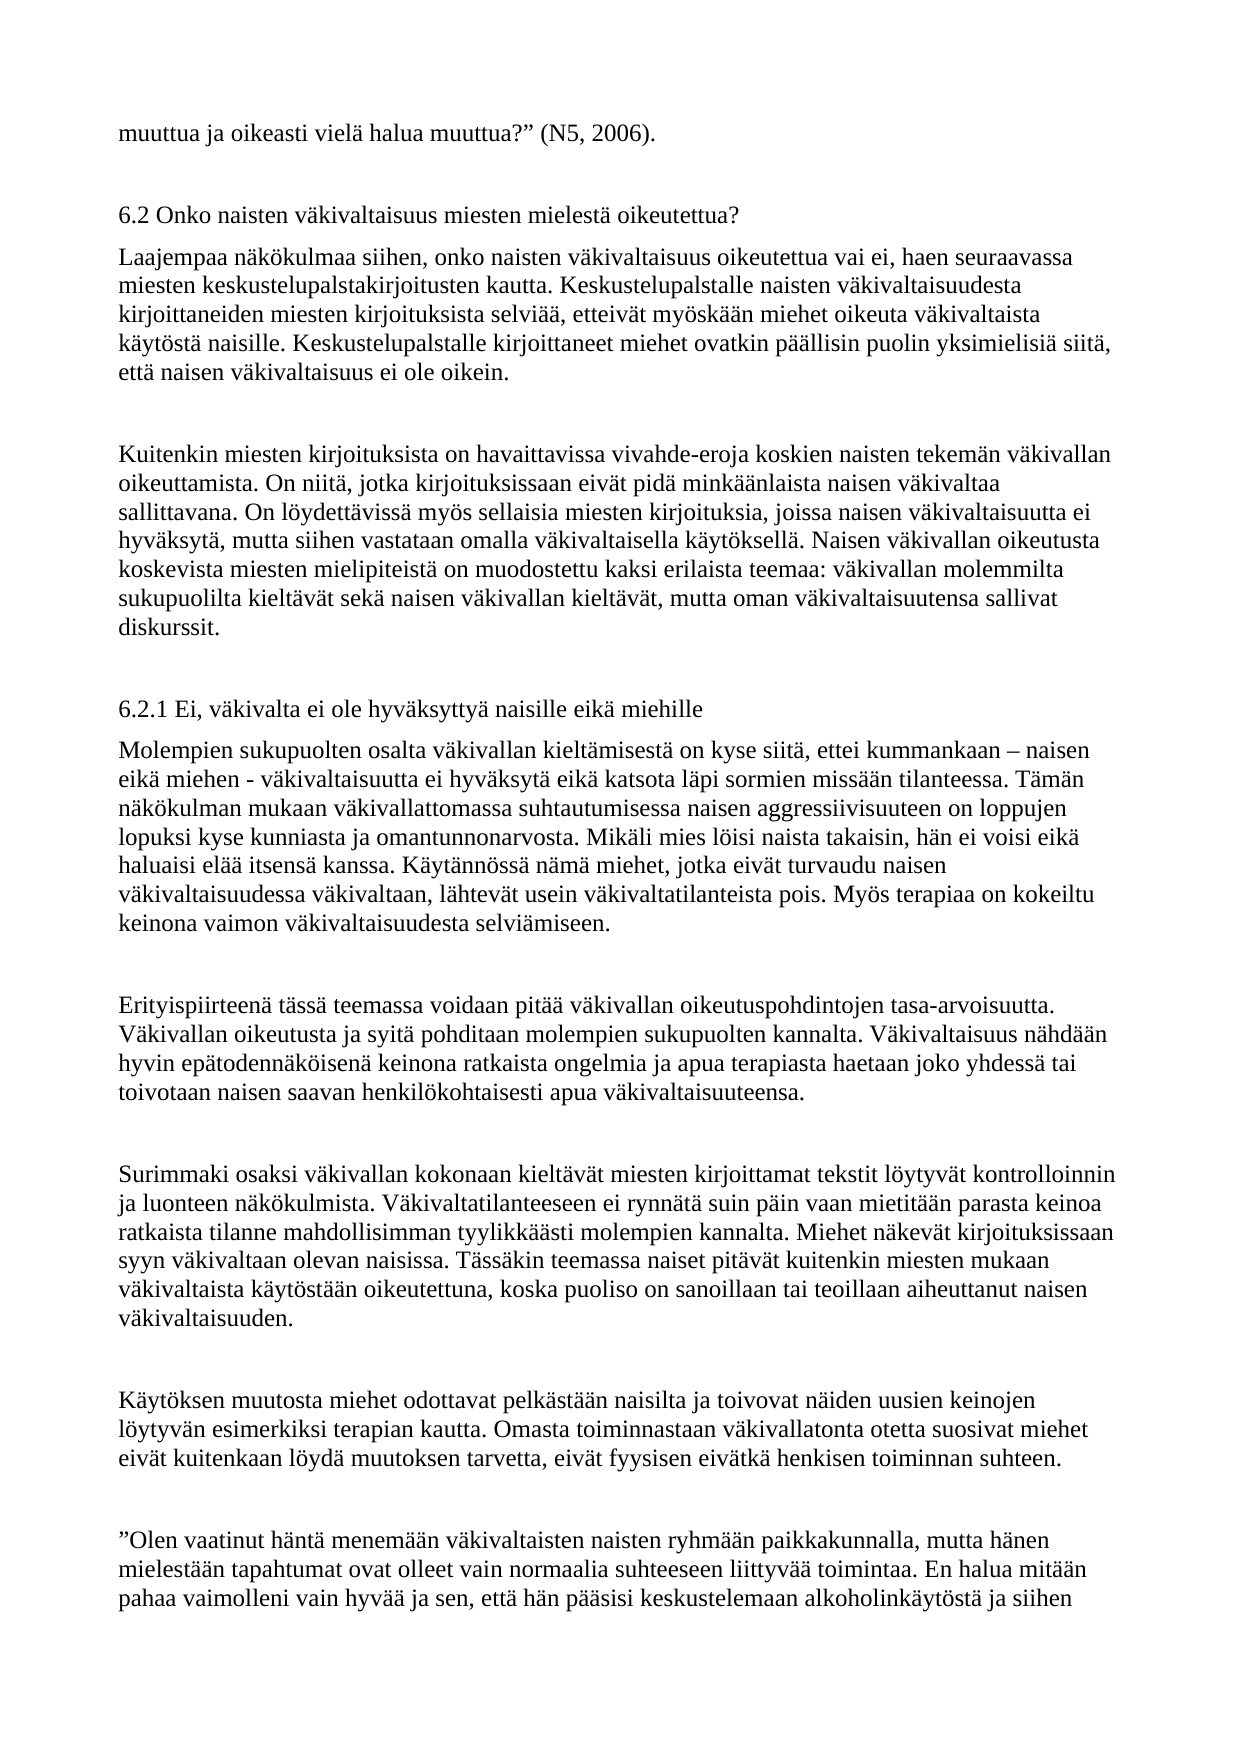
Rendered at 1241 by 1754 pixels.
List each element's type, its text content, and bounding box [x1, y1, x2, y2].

text 6.2 Onko naisten väkivaltaisuus miesten mielestä oikeutettua? [118, 201, 1122, 229]
text muuttua ja oikeasti vielä halua muuttua?” (N5, 2006). [118, 118, 1122, 147]
text Kuitenkin miesten kirjoituksista on havaittavissa vivahde-eroja koskien naisten tekemän väkivallan oikeuttamista. On niitä, jotka kirjoituksissaan eivät pidä minkäänlaista naisen väkivaltaa sallittavana. On löydettävissä myös sellaisia miesten kirjoituksia, joissa naisen väkivaltaisuutta ei hyväksytä, mutta siihen vastataan omalla väkivaltaisella käytöksellä. Naisen väkivallan oikeutusta koskevista miesten mielipiteistä on muodostettu kaksi erilaista teemaa: väkivallan molemmilta sukupuolilta kieltävät sekä naisen väkivallan kieltävät, mutta oman väkivaltaisuutensa sallivat diskurssit. [118, 439, 1122, 641]
text ”Olen vaatinut häntä menemään väkivaltaisten naisten ryhmään paikkakunnalla, mutta hänen mielestään tapahtumat ovat olleet vain normaalia suhteeseen liittyvää toimintaa. En halua mitään pahaa vaimolleni vain hyvää ja sen, että hän pääsisi keskustelemaan alkoholinkäytöstä ja siihen [118, 1526, 1122, 1612]
text Käytöksen muutosta miehet odottavat pelkästään naisilta ja toivovat näiden uusien keinojen löytyvän esimerkiksi terapian kautta. Omasta toiminnastaan väkivallatonta otetta suosivat miehet eivät kuitenkaan löydä muutoksen tarvetta, eivät fyysisen eivätkä henkisen toiminnan suhteen. [118, 1386, 1122, 1472]
text Surimmaki osaksi väkivallan kokonaan kieltävät miesten kirjoittamat tekstit löytyvät kontrolloinnin ja luonteen näkökulmista. Väkivaltatilanteeseen ei rynnätä suin päin vaan mietitään parasta keinoa ratkaista tilanne mahdollisimman tyylikkäästi molempien kannalta. Miehet näkevät kirjoituksissaan syyn väkivaltaan olevan naisissa. Tässäkin teemassa naiset pitävät kuitenkin miesten mukaan väkivaltaista käytöstään oikeutettuna, koska puoliso on sanoillaan tai teoillaan aiheuttanut naisen väkivaltaisuuden. [118, 1159, 1122, 1332]
text Laajempaa näkökulmaa siihen, onko naisten väkivaltaisuus oikeutettua vai ei, haen seuraavassa miesten keskustelupalstakirjoitusten kautta. Keskustelupalstalle naisten väkivaltaisuudesta kirjoittaneiden miesten kirjoituksista selviää, etteivät myöskään miehet oikeuta väkivaltaista käytöstä naisille. Keskustelupalstalle kirjoittaneet miehet ovatkin päällisin puolin yksimielisiä siitä, että naisen väkivaltaisuus ei ole oikein. [118, 242, 1122, 386]
text Erityispiirteenä tässä teemassa voidaan pitää väkivallan oikeutuspohdintojen tasa-arvoisuutta. Väkivallan oikeutusta ja syitä pohditaan molempien sukupuolten kannalta. Väkivaltaisuus nähdään hyvin epätodennäköisenä keinona ratkaista ongelmia ja apua terapiasta haetaan joko yhdessä tai toivotaan naisen saavan henkilökohtaisesti apua väkivaltaisuuteensa. [118, 991, 1122, 1106]
text Molempien sukupuolten osalta väkivallan kieltämisestä on kyse siitä, ettei kummankaan – naisen eikä miehen - väkivaltaisuutta ei hyväksytä eikä katsota läpi sormien missään tilanteessa. Tämän näkökulman mukaan väkivallattomassa suhtautumisessa naisen aggressiivisuuteen on loppujen lopuksi kyse kunniasta ja omantunnonarvosta. Mikäli mies löisi naista takaisin, hän ei voisi eikä haluaisi elää itsensä kanssa. Käytännössä nämä miehet, jotka eivät turvaudu naisen väkivaltaisuudessa väkivaltaan, lähtevät usein väkivaltatilanteista pois. Myös terapiaa on kokeiltu keinona vaimon väkivaltaisuudesta selviämiseen. [118, 736, 1122, 937]
text 6.2.1 Ei, väkivalta ei ole hyväksyttyä naisille eikä miehille [118, 694, 1122, 723]
